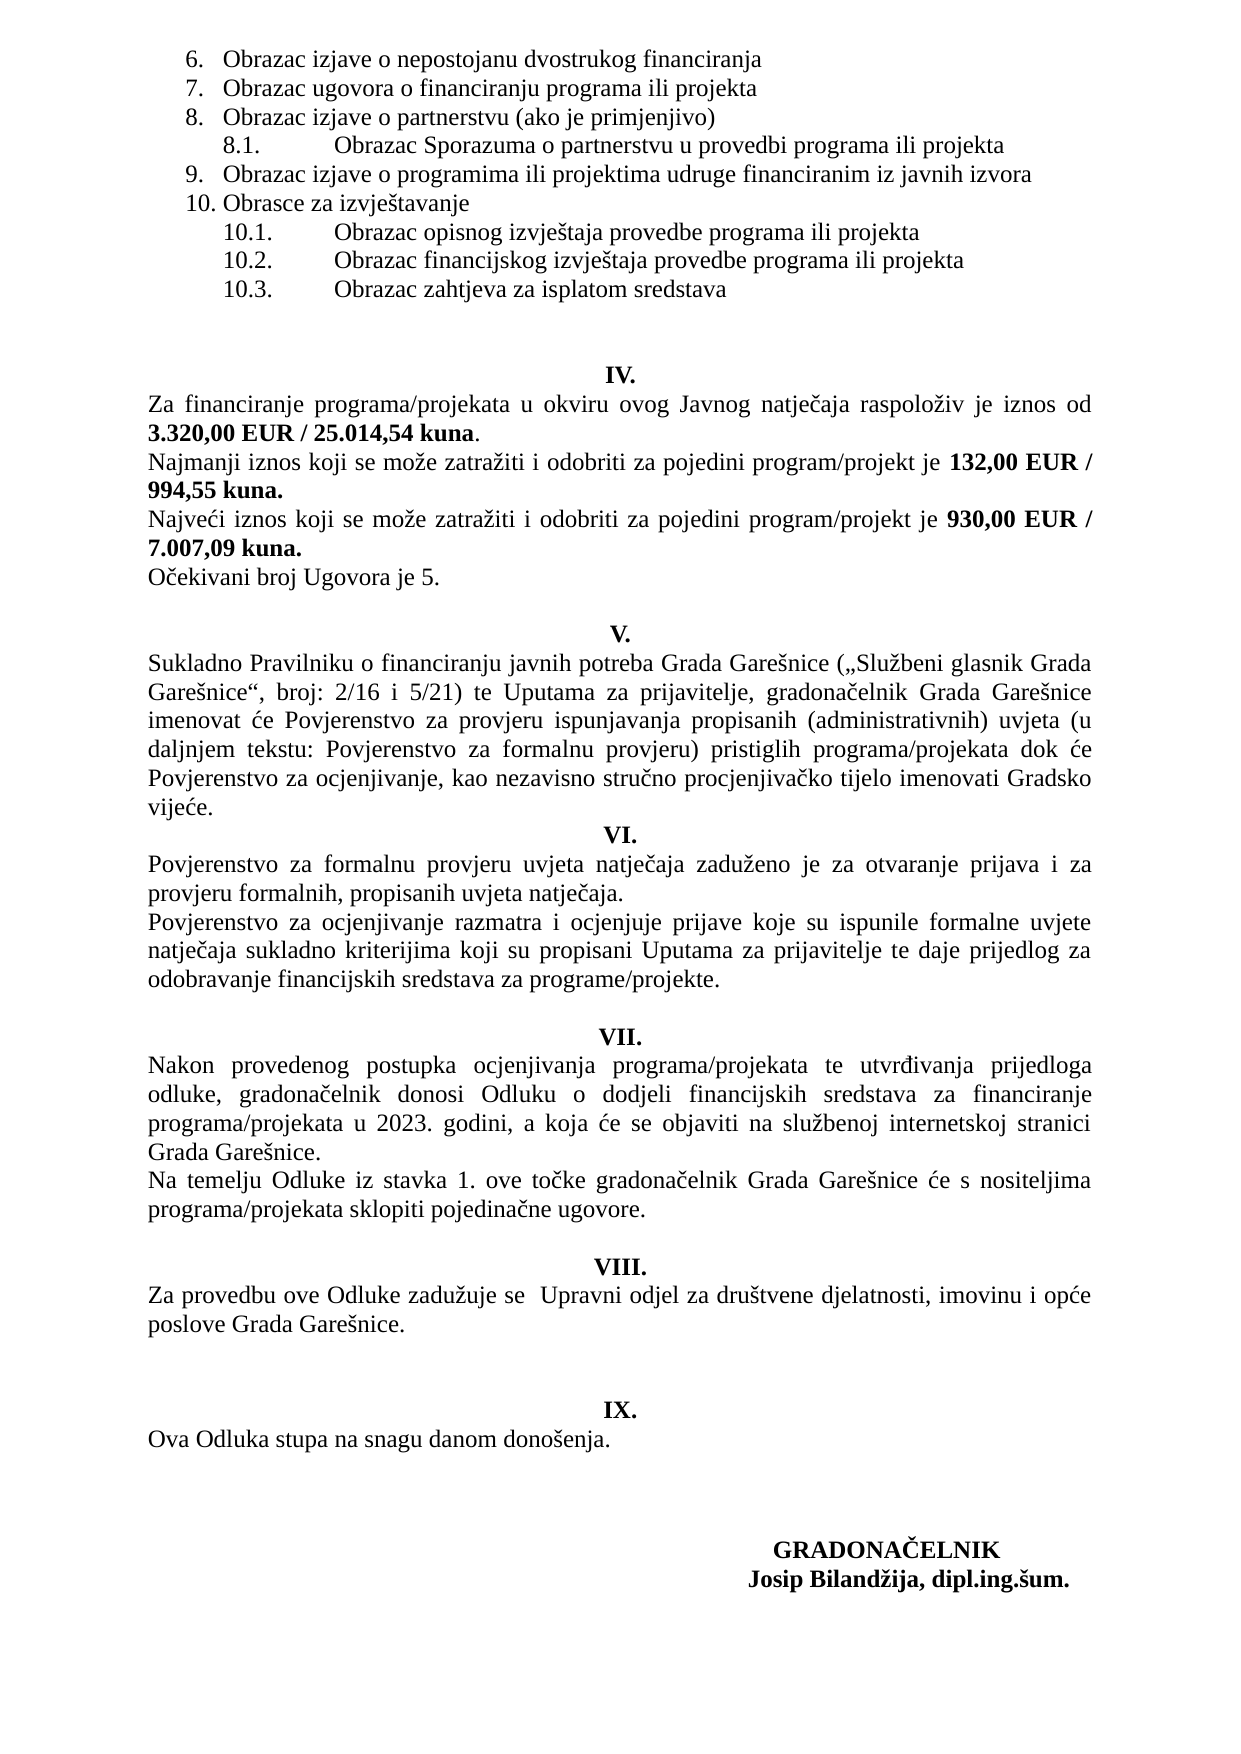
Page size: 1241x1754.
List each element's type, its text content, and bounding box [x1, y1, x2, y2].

text VIII. [148, 1252, 1093, 1281]
text Ova Odluka stupa na snagu danom donošenja. [148, 1424, 1093, 1453]
list Obrasce za izvještavanje [185, 188, 1093, 217]
text GRADONAČELNIK [148, 1536, 1093, 1564]
text Povjerenstvo za ocjenjivanje razmatra i ocjenjuje prijave koje su ispunile formalne uvjete natječaja sukladno kriterijima koji su propisani Uputama za prijavitelje te daje prijedlog za odobravanje financijskih sredstava za programe/projekte. [148, 907, 1093, 993]
text VI. [148, 821, 1093, 849]
list Obrazac zahtjeva za isplatom sredstava [223, 274, 1093, 303]
list Obrazac izjave o partnerstvu (ako je primjenjivo) [185, 102, 1093, 131]
text Za financiranje programa/projekata u okviru ovog Javnog natječaja raspoloživ je iznos od 3.320,00 EUR / 25.014,54 kuna. [148, 389, 1093, 447]
list Obrazac financijskog izvještaja provedbe programa ili projekta [223, 246, 1093, 274]
text Povjerenstvo za formalnu provjeru uvjeta natječaja zaduženo je za otvaranje prijava i za provjeru formalnih, propisanih uvjeta natječaja. [148, 849, 1093, 907]
text Najmanji iznos koji se može zatražiti i odobriti za pojedini program/projekt je 132,00 EUR / 994,55 kuna. [148, 447, 1093, 504]
text VII. [148, 1022, 1093, 1051]
text Za provedbu ove Odluke zadužuje se Upravni odjel za društvene djelatnosti, imovinu i opće poslove Grada Garešnice. [148, 1281, 1093, 1338]
list Obrazac ugovora o financiranju programa ili projekta [185, 73, 1093, 102]
text Sukladno Pravilniku o financiranju javnih potreba Grada Garešnice („Službeni glasnik Grada Garešnice“, broj: 2/16 i 5/21) te Uputama za prijavitelje, gradonačelnik Grada Garešnice imenovat će Povjerenstvo za provjeru ispunjavanja propisanih (administrativnih) uvjeta (u daljnjem tekstu: Povjerenstvo za formalnu provjeru) pristiglih programa/projekata dok će Povjerenstvo za ocjenjivanje, kao nezavisno stručno procjenjivačko tijelo imenovati Gradsko vijeće. [148, 648, 1093, 821]
text IX. [148, 1396, 1093, 1424]
text V. [148, 619, 1093, 648]
list Obrazac Sporazuma o partnerstvu u provedbi programa ili projekta [223, 131, 1093, 159]
list Obrazac opisnog izvještaja provedbe programa ili projekta [223, 217, 1093, 246]
text Josip Bilandžija, dipl.ing.šum. [148, 1564, 1093, 1593]
list Obrazac izjave o programima ili projektima udruge financiranim iz javnih izvora [185, 159, 1093, 188]
list Obrazac izjave o nepostojanu dvostrukog financiranja [185, 44, 1093, 73]
text Nakon provedenog postupka ocjenjivanja programa/projekata te utvrđivanja prijedloga odluke, gradonačelnik donosi Odluku o dodjeli financijskih sredstava za financiranje programa/projekata u 2023. godini, a koja će se objaviti na službenoj internetskoj stranici Grada Garešnice. [148, 1051, 1093, 1166]
text IV. [148, 361, 1093, 389]
text Najveći iznos koji se može zatražiti i odobriti za pojedini program/projekt je 930,00 EUR / 7.007,09 kuna. [148, 504, 1093, 562]
text Očekivani broj Ugovora je 5. [148, 562, 1093, 591]
text Na temelju Odluke iz stavka 1. ove točke gradonačelnik Grada Garešnice će s nositeljima programa/projekata sklopiti pojedinačne ugovore. [148, 1166, 1093, 1223]
